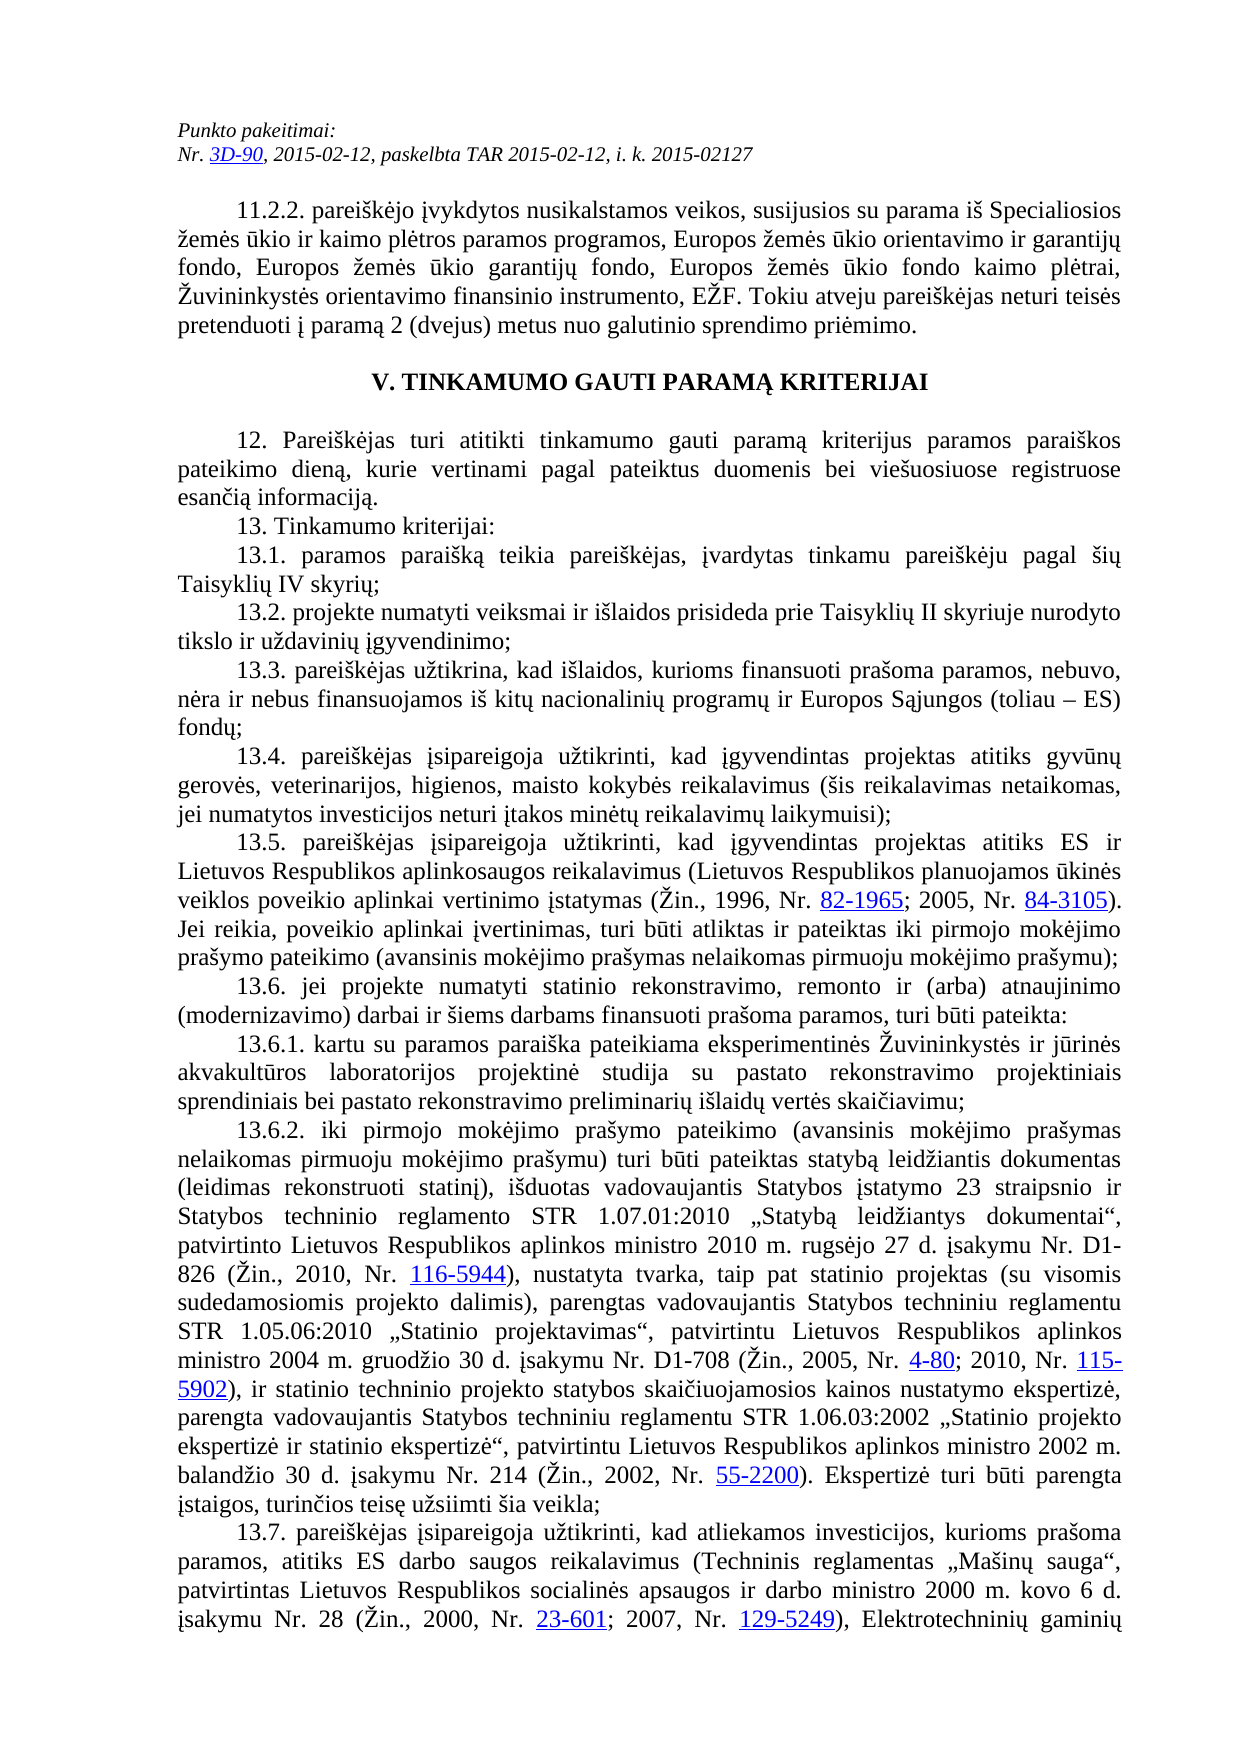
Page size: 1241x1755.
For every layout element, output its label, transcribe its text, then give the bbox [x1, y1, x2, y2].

text 13.6.1. kartu su paramos paraiška pateikiama eksperimentinės Žuvininkystės ir jūrinės akvakultūros laboratorijos projektinė studija su pastato rekonstravimo projektiniais sprendiniais bei pastato rekonstravimo preliminarių išlaidų vertės skaičiavimu; [177, 1029, 1122, 1115]
text 13.2. projekte numatyti veiksmai ir išlaidos prisideda prie Taisyklių II skyriuje nurodyto tikslo ir uždavinių įgyvendinimo; [177, 597, 1122, 655]
text 13. Tinkamumo kriterijai: [177, 511, 1122, 540]
text 13.1. paramos paraišką teikia pareiškėjas, įvardytas tinkamu pareiškėju pagal šių Taisyklių IV skyrių; [177, 540, 1122, 597]
text 13.6. jei projekte numatyti statinio rekonstravimo, remonto ir (arba) atnaujinimo (modernizavimo) darbai ir šiems darbams finansuoti prašoma paramos, turi būti pateikta: [177, 971, 1122, 1029]
text V. TINKAMUMO GAUTI PARAMĄ KRITERIJAI [177, 367, 1122, 396]
text 13.7. pareiškėjas įsipareigoja užtikrinti, kad atliekamos investicijos, kurioms prašoma paramos, atitiks ES darbo saugos reikalavimus (Techninis reglamentas „Mašinų sauga“, patvirtintas Lietuvos Respublikos socialinės apsaugos ir darbo ministro 2000 m. kovo 6 d. įsakymu Nr. 28 (Žin., 2000, Nr. 23-601; 2007, Nr. 129-5249), Elektrotechninių gaminių [177, 1517, 1122, 1632]
text 13.3. pareiškėjas užtikrina, kad išlaidos, kurioms finansuoti prašoma paramos, nebuvo, nėra ir nebus finansuojamos iš kitų nacionalinių programų ir Europos Sąjungos (toliau – ES) fondų; [177, 655, 1122, 741]
text 11.2.2. pareiškėjo įvykdytos nusikalstamos veikos, susijusios su parama iš Specialiosios žemės ūkio ir kaimo plėtros paramos programos, Europos žemės ūkio orientavimo ir garantijų fondo, Europos žemės ūkio garantijų fondo, Europos žemės ūkio fondo kaimo plėtrai, Žuvininkystės orientavimo finansinio instrumento, EŽF. Tokiu atveju pareiškėjas neturi teisės pretenduoti į paramą 2 (dvejus) metus nuo galutinio sprendimo priėmimo. [177, 195, 1122, 339]
text 13.6.2. iki pirmojo mokėjimo prašymo pateikimo (avansinis mokėjimo prašymas nelaikomas pirmuoju mokėjimo prašymu) turi būti pateiktas statybą leidžiantis dokumentas (leidimas rekonstruoti statinį), išduotas vadovaujantis Statybos įstatymo 23 straipsnio ir Statybos techninio reglamento STR 1.07.01:2010 „Statybą leidžiantys dokumentai“, patvirtinto Lietuvos Respublikos aplinkos ministro 2010 m. rugsėjo 27 d. įsakymu Nr. D1-826 (Žin., 2010, Nr. 116-5944), nustatyta tvarka, taip pat statinio projektas (su visomis sudedamosiomis projekto dalimis), parengtas vadovaujantis Statybos techniniu reglamentu STR 1.05.06:2010 „Statinio projektavimas“, patvirtintu Lietuvos Respublikos aplinkos ministro 2004 m. gruodžio 30 d. įsakymu Nr. D1-708 (Žin., 2005, Nr. 4-80; 2010, Nr. 115-5902), ir statinio techninio projekto statybos skaičiuojamosios kainos nustatymo ekspertizė, parengta vadovaujantis Statybos techniniu reglamentu STR 1.06.03:2002 „Statinio projekto ekspertizė ir statinio ekspertizė“, patvirtintu Lietuvos Respublikos aplinkos ministro 2002 m. balandžio 30 d. įsakymu Nr. 214 (Žin., 2002, Nr. 55-2200). Ekspertizė turi būti parengta įstaigos, turinčios teisę užsiimti šia veikla; [177, 1115, 1122, 1517]
text Nr. 3D-90, 2015-02-12, paskelbta TAR 2015-02-12, i. k. 2015-02127 [177, 142, 1122, 166]
text 13.5. pareiškėjas įsipareigoja užtikrinti, kad įgyvendintas projektas atitiks ES ir Lietuvos Respublikos aplinkosaugos reikalavimus (Lietuvos Respublikos planuojamos ūkinės veiklos poveikio aplinkai vertinimo įstatymas (Žin., 1996, Nr. 82-1965; 2005, Nr. 84-3105). Jei reikia, poveikio aplinkai įvertinimas, turi būti atliktas ir pateiktas iki pirmojo mokėjimo prašymo pateikimo (avansinis mokėjimo prašymas nelaikomas pirmuoju mokėjimo prašymu); [177, 827, 1122, 971]
text 13.4. pareiškėjas įsipareigoja užtikrinti, kad įgyvendintas projektas atitiks gyvūnų gerovės, veterinarijos, higienos, maisto kokybės reikalavimus (šis reikalavimas netaikomas, jei numatytos investicijos neturi įtakos minėtų reikalavimų laikymuisi); [177, 741, 1122, 827]
text 12. Pareiškėjas turi atitikti tinkamumo gauti paramą kriterijus paramos paraiškos pateikimo dieną, kurie vertinami pagal pateiktus duomenis bei viešuosiuose registruose esančią informaciją. [177, 425, 1122, 511]
text Punkto pakeitimai: [177, 118, 1122, 142]
